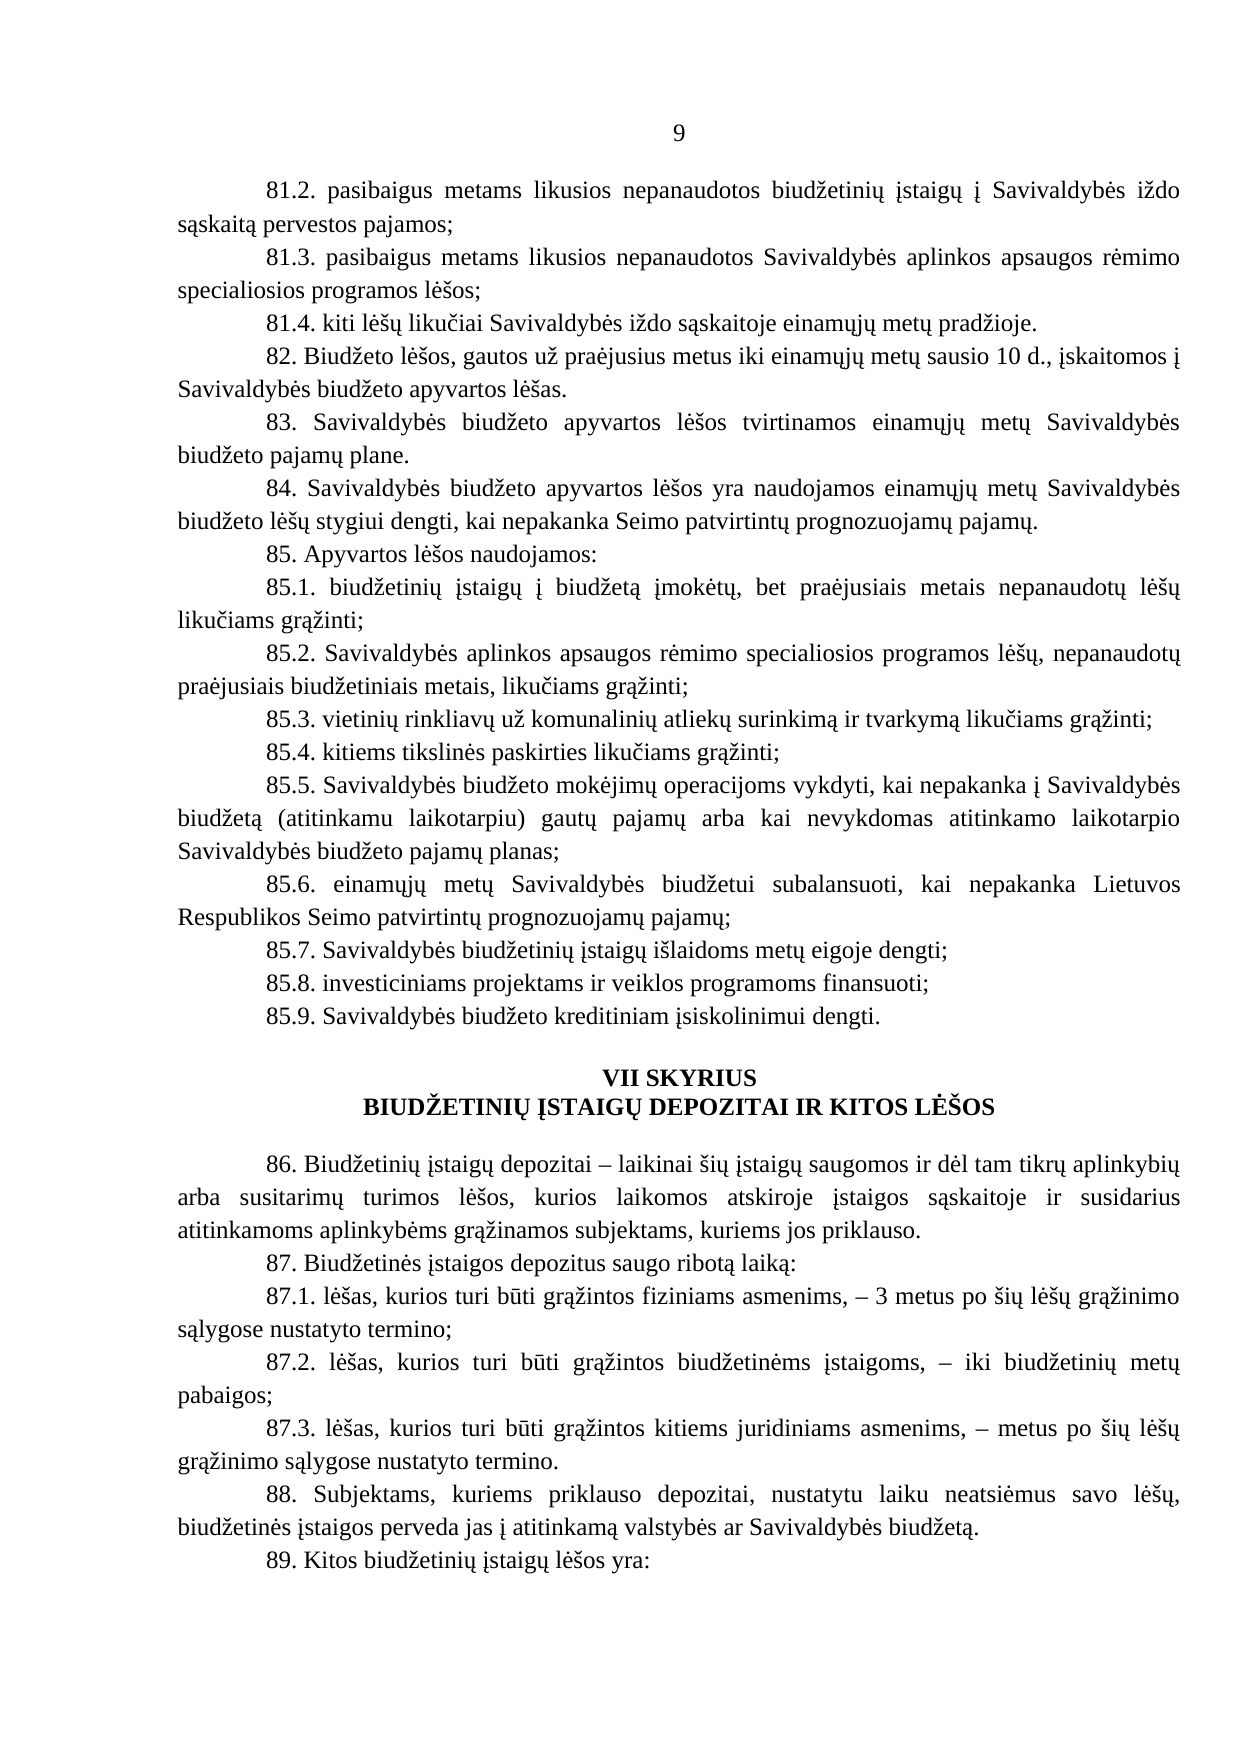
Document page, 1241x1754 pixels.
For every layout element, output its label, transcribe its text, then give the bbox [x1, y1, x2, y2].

text 83. Savivaldybės biudžeto apyvartos lėšos tvirtinamos einamųjų metų Savivaldybės biudžeto pajamų plane. [177, 407, 1181, 468]
text 87.1. lėšas, kurios turi būti grąžintos fiziniams asmenims, – 3 metus po šių lėšų grąžinimo sąlygose nustatyto termino; [177, 1281, 1181, 1343]
text BIUDŽETINIŲ ĮSTAIGŲ DEPOZITAI IR KITOS LĖŠOS [177, 1092, 1181, 1120]
text 87.2. lėšas, kurios turi būti grąžintos biudžetinėms įstaigoms, – iki biudžetinių metų pabaigos; [177, 1347, 1181, 1409]
text 81.3. pasibaigus metams likusios nepanaudotos Savivaldybės aplinkos apsaugos rėmimo specialiosios programos lėšos; [177, 242, 1181, 303]
text 89. Kitos biudžetinių įstaigų lėšos yra: [177, 1545, 1181, 1574]
text 86. Biudžetinių įstaigų depozitai – laikinai šių įstaigų saugomos ir dėl tam tikrų aplinkybių arba susitarimų turimos lėšos, kurios laikomos atskiroje įstaigos sąskaitoje ir susidarius atitinkamoms aplinkybėms grąžinamos subjektams, kuriems jos priklauso. [177, 1149, 1181, 1244]
text 88. Subjektams, kuriems priklauso depozitai, nustatytu laiku neatsiėmus savo lėšų, biudžetinės įstaigos perveda jas į atitinkamą valstybės ar Savivaldybės biudžetą. [177, 1479, 1181, 1541]
text VII SKYRIUS [177, 1063, 1181, 1092]
text 84. Savivaldybės biudžeto apyvartos lėšos yra naudojamos einamųjų metų Savivaldybės biudžeto lėšų stygiui dengti, kai nepakanka Seimo patvirtintų prognozuojamų pajamų. [177, 473, 1181, 534]
text 85. Apyvartos lėšos naudojamos: [177, 539, 1181, 568]
text 85.8. investiciniams projektams ir veiklos programoms finansuoti; [177, 968, 1181, 997]
text 85.5. Savivaldybės biudžeto mokėjimų operacijoms vykdyti, kai nepakanka į Savivaldybės biudžetą (atitinkamu laikotarpiu) gautų pajamų arba kai nevykdomas atitinkamo laikotarpio Savivaldybės biudžeto pajamų planas; [177, 770, 1181, 865]
text 82. Biudžeto lėšos, gautos už praėjusius metus iki einamųjų metų sausio 10 d., įskaitomos į Savivaldybės biudžeto apyvartos lėšas. [177, 341, 1181, 402]
text 85.2. Savivaldybės aplinkos apsaugos rėmimo specialiosios programos lėšų, nepanaudotų praėjusiais biudžetiniais metais, likučiams grąžinti; [177, 638, 1181, 700]
text 81.4. kiti lėšų likučiai Savivaldybės iždo sąskaitoje einamųjų metų pradžioje. [177, 308, 1181, 336]
text 85.4. kitiems tikslinės paskirties likučiams grąžinti; [177, 737, 1181, 766]
text 81.2. pasibaigus metams likusios nepanaudotos biudžetinių įstaigų į Savivaldybės iždo sąskaitą pervestos pajamos; [177, 176, 1181, 237]
text 85.9. Savivaldybės biudžeto kreditiniam įsiskolinimui dengti. [177, 1001, 1181, 1030]
text 87.3. lėšas, kurios turi būti grąžintos kitiems juridiniams asmenims, – metus po šių lėšų grąžinimo sąlygose nustatyto termino. [177, 1413, 1181, 1475]
text 85.3. vietinių rinkliavų už komunalinių atliekų surinkimą ir tvarkymą likučiams grąžinti; [177, 704, 1181, 733]
text 87. Biudžetinės įstaigos depozitus saugo ribotą laiką: [177, 1248, 1181, 1277]
text 85.1. biudžetinių įstaigų į biudžetą įmokėtų, bet praėjusiais metais nepanaudotų lėšų likučiams grąžinti; [177, 572, 1181, 634]
text 85.7. Savivaldybės biudžetinių įstaigų išlaidoms metų eigoje dengti; [177, 935, 1181, 964]
text 85.6. einamųjų metų Savivaldybės biudžetui subalansuoti, kai nepakanka Lietuvos Respublikos Seimo patvirtintų prognozuojamų pajamų; [177, 869, 1181, 931]
